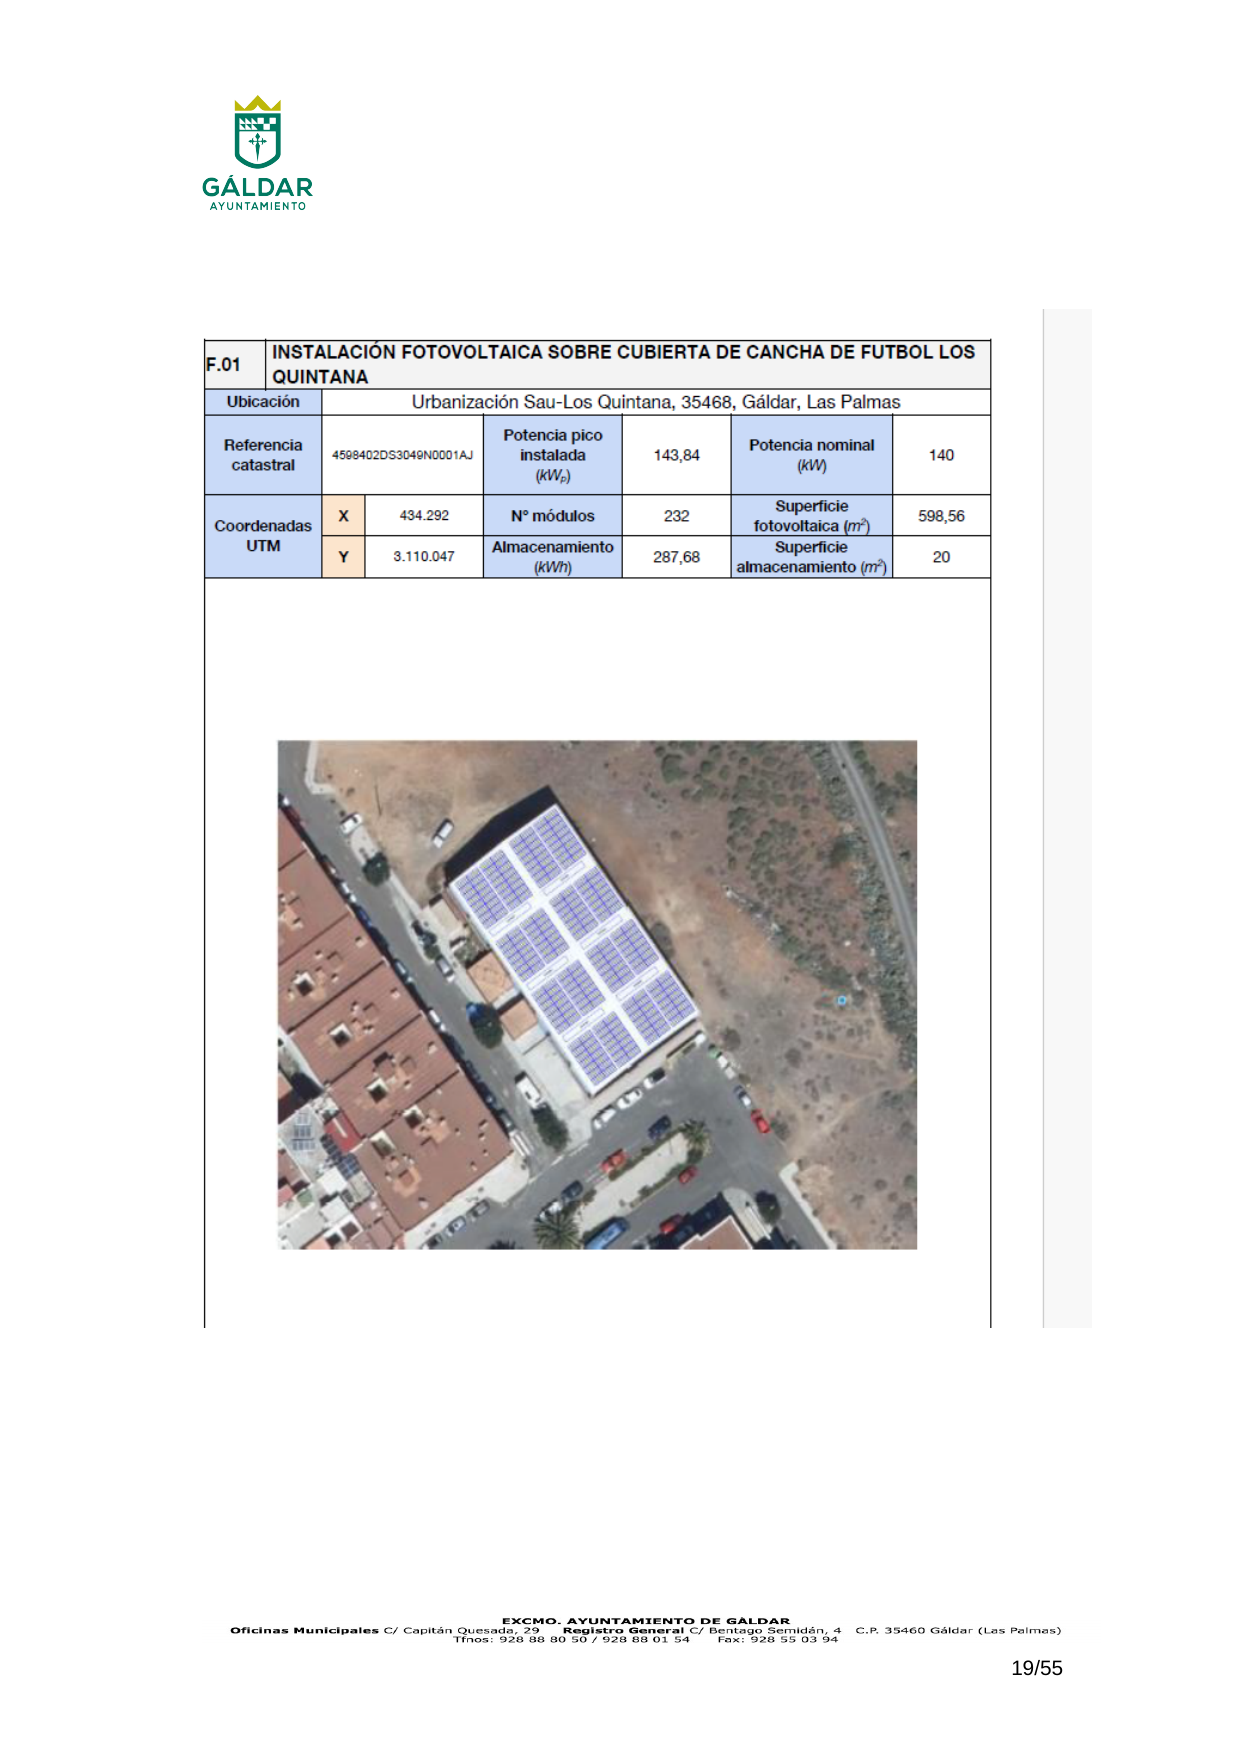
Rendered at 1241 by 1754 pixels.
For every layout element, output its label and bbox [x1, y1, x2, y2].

picture [232, 1617, 1071, 1643]
picture [183, 73, 331, 233]
picture [168, 309, 1091, 1327]
